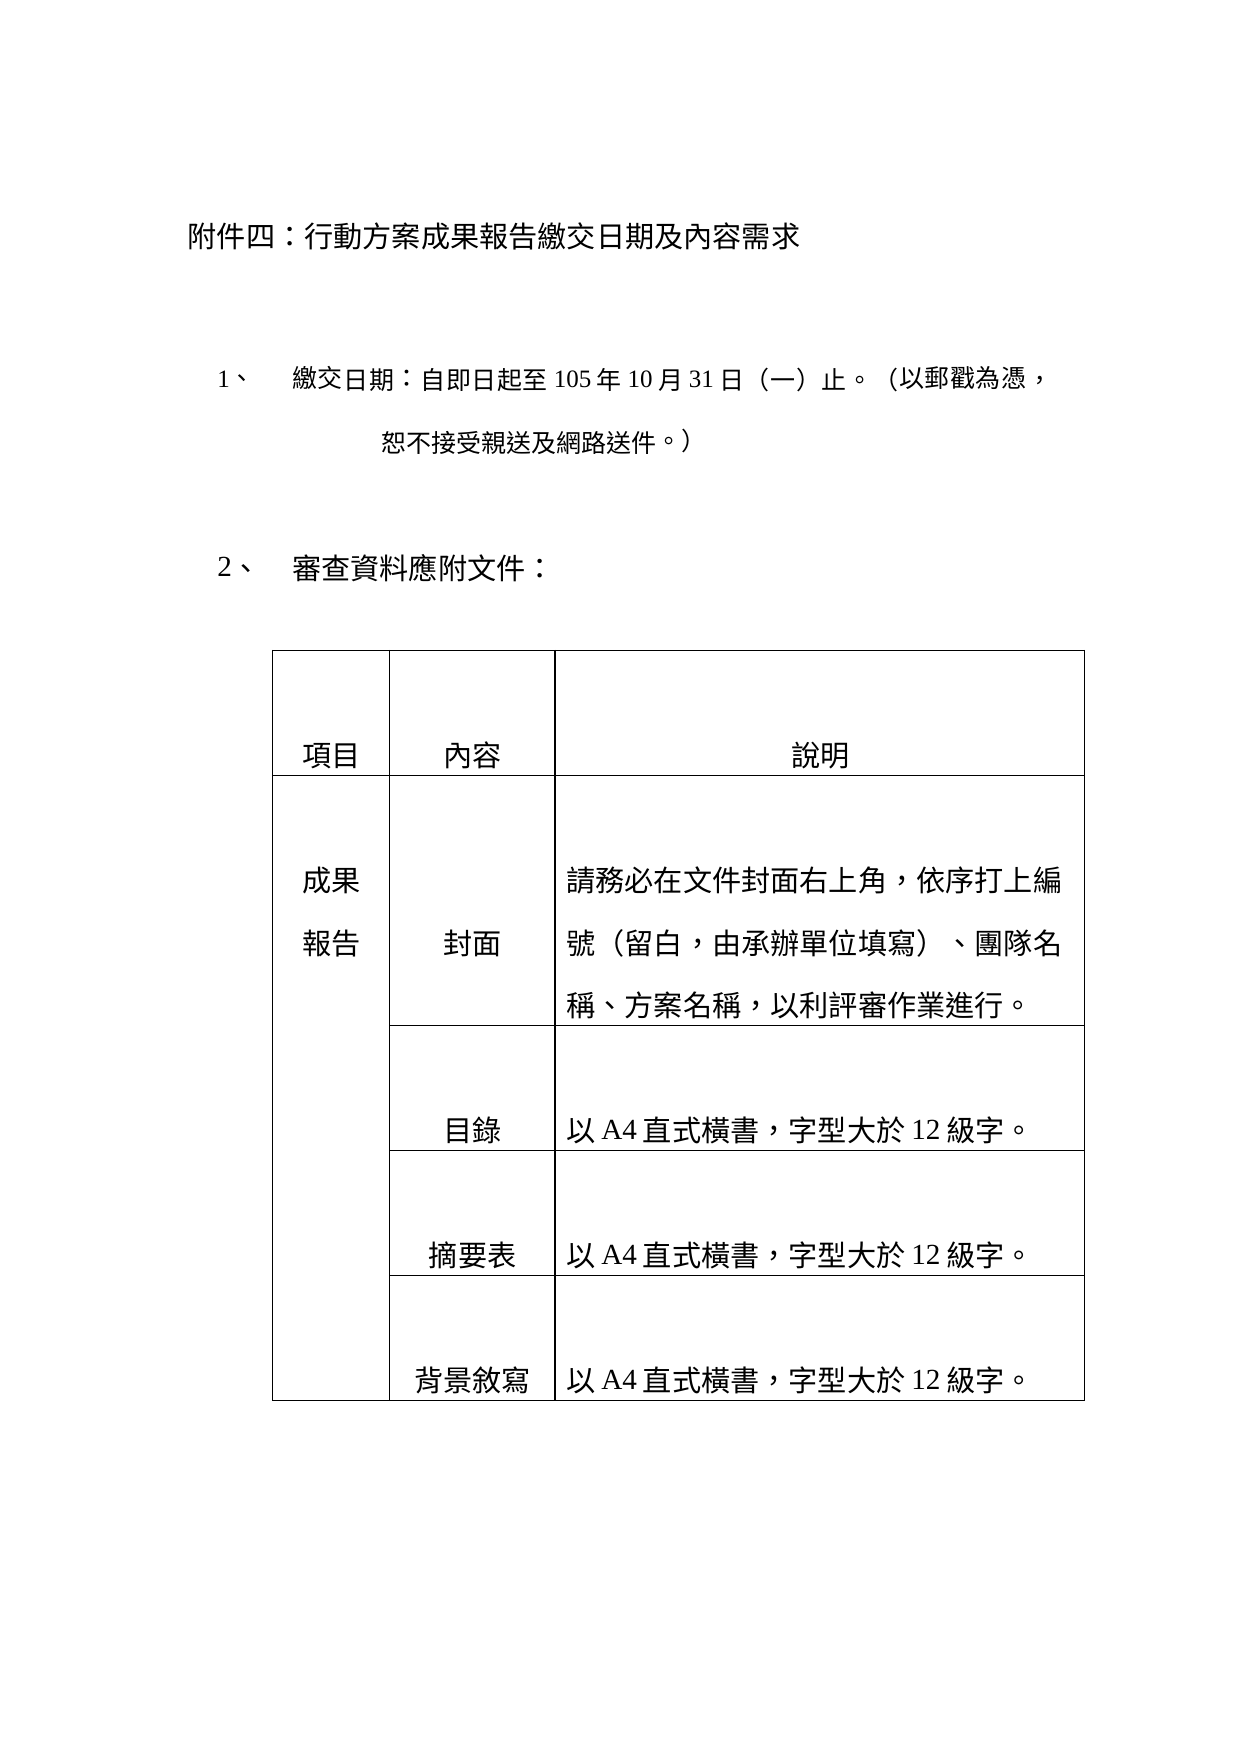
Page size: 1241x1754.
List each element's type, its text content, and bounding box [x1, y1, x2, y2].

table_header 說明 [556, 651, 1084, 775]
table_cell 以A4直式橫書，字型大於12級字。 [556, 1026, 1084, 1150]
table_cell 摘要表 [390, 1151, 554, 1275]
table_cell 以A4直式橫書，字型大於12級字。 [556, 1276, 1084, 1400]
list 審查資料應附文件： [217, 525, 1053, 587]
table_cell 以A4直式橫書，字型大於12級字。 [556, 1151, 1084, 1275]
table_cell 請務必在文件封面右上角，依序打上編號（留白，由承辦單位填寫）、團隊名稱、方案名稱，以利評審作業進行。 [556, 776, 1084, 1025]
table_cell 封面 [390, 776, 554, 1025]
table_header 內容 [390, 651, 554, 775]
table_cell 成果 報告 [273, 776, 389, 1400]
list 繳交日期：自即日起至105年10月31日（一）止。（以郵戳為憑，恕不接受親送及網路送件。） [217, 337, 1053, 462]
table_header 項目 [273, 651, 389, 775]
text 附件四：行動方案成果報告繳交日期及內容需求 [187, 202, 1053, 258]
table_cell 背景敘寫 [390, 1276, 554, 1400]
table_cell 目錄 [390, 1026, 554, 1150]
